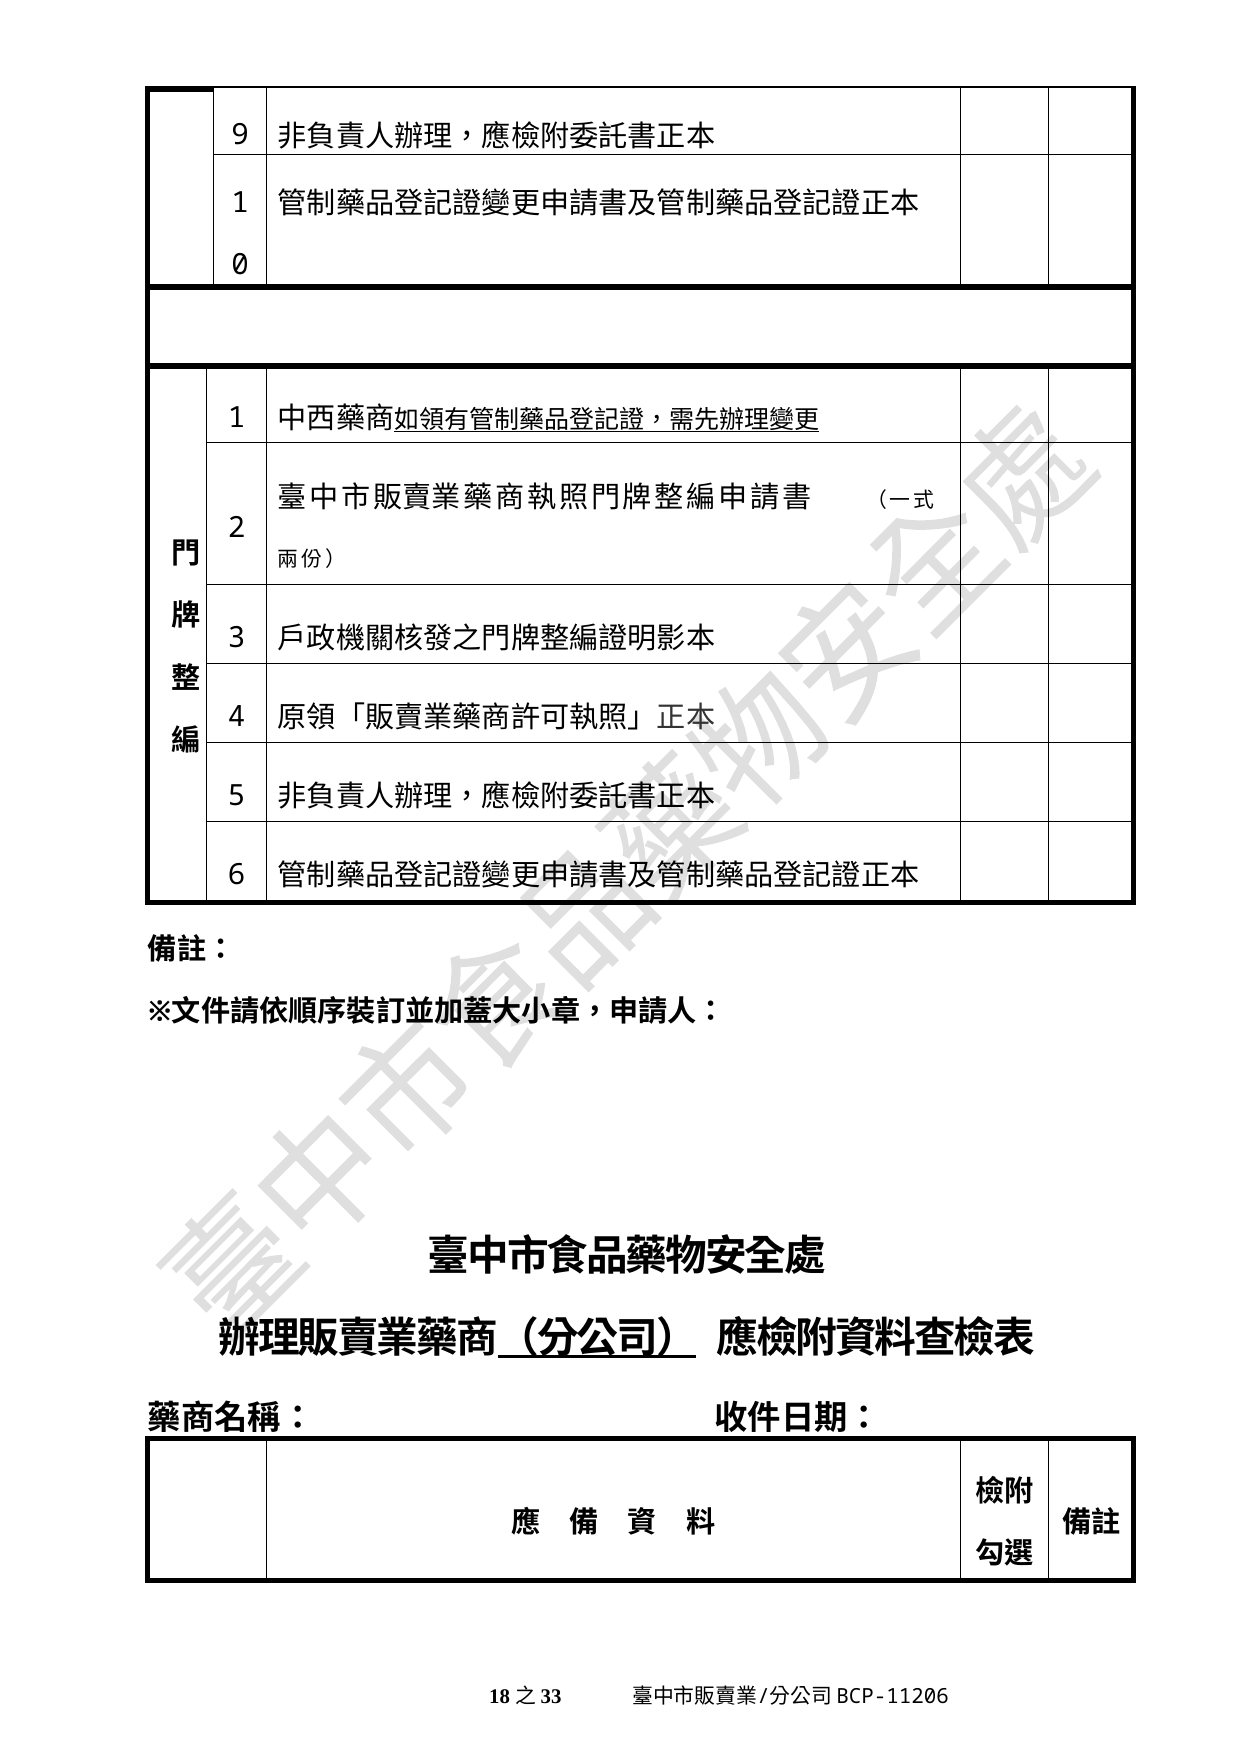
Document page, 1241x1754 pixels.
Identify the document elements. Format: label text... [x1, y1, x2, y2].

table_cell 5 [207, 743, 266, 821]
table_cell [1019, 491, 1034, 508]
text 備註： [148, 905, 1107, 967]
table_header [150, 1441, 266, 1577]
table_cell 管制藥品登記證變更申請書及管制藥品登記證正本 [534, 864, 582, 899]
table_cell [961, 369, 1048, 442]
text 辦理販賣業藥商（分公司） 應檢附資料查檢表 [254, 1292, 1107, 1355]
text 辦理販賣業藥商（分公司） 應檢附資料查檢表 [465, 1334, 489, 1355]
table_cell [1049, 155, 1131, 284]
table_cell 非負責人辦理，應檢附委託書正本 [267, 743, 960, 821]
table_cell [150, 290, 1131, 363]
table_cell [961, 585, 1048, 663]
text 辦理販賣業藥商（分公司） 應檢附資料查檢表 [238, 1299, 262, 1326]
table_cell 管制藥品登記證變更申請書及管制藥品登記證正本 [267, 822, 682, 899]
table_cell [1049, 822, 1131, 899]
table_cell 管制藥品登記證變更申請書及管制藥品登記證正本 [680, 822, 960, 899]
table_cell [1015, 443, 1043, 466]
table_cell [1049, 443, 1131, 584]
table_header 備註 [1049, 1441, 1131, 1577]
table_cell 戶政機關核發之門牌整編證明影本 [267, 585, 845, 663]
table_cell 臺中市販賣業藥商執照門牌整編申請書 （一式兩份） [267, 443, 960, 584]
text 藥商名稱： 收件日期： [148, 1373, 1107, 1436]
table_cell 4 [207, 664, 266, 742]
table_cell 6 [207, 822, 266, 899]
table_cell [1049, 743, 1131, 821]
table_cell 非負責人辦理，應檢附委託書正本 [267, 88, 960, 154]
table_cell 1 [207, 369, 266, 442]
table_cell 3 [207, 585, 266, 663]
table_cell [961, 664, 1048, 742]
table_cell 2 [207, 443, 266, 584]
table_cell 10 [214, 155, 266, 284]
table_cell [964, 585, 977, 592]
table_cell [1049, 369, 1131, 442]
text 辦理販賣業藥商（分公司） 應檢附資料查檢表 [1006, 1337, 1030, 1355]
text ※文件請依順序裝訂並加蓋大小章，申請人： [148, 967, 472, 1030]
table_cell [961, 822, 1048, 899]
table_cell [1049, 585, 1131, 663]
table_cell [1005, 443, 1020, 456]
text ※文件請依順序裝訂並加蓋大小章，申請人： [479, 974, 508, 998]
text 臺中市食品藥物安全處 [178, 1211, 1107, 1273]
table_cell [961, 443, 1048, 584]
text ※文件請依順序裝訂並加蓋大小章，申請人： [496, 985, 520, 1004]
table_cell 門牌整編 [150, 369, 206, 899]
text ※文件請依順序裝訂並加蓋大小章，申請人： [458, 967, 496, 1002]
table_header 應 備 資 料 [267, 1441, 960, 1577]
table_cell 管制藥品登記證變更申請書及管制藥品登記證正本 [631, 872, 674, 899]
text ※文件請依順序裝訂並加蓋大小章，申請人： [494, 967, 1107, 1030]
table_cell 中西藥商如領有管制藥品登記證，需先辦理變更 [267, 369, 960, 442]
table_cell [961, 743, 1048, 821]
text 辦理販賣業藥商（分公司） 應檢附資料查檢表 [148, 1292, 253, 1355]
table_cell 9 [214, 88, 266, 154]
table_cell [1049, 664, 1131, 742]
text [148, 1211, 208, 1273]
table_cell 原領「販賣業藥商許可執照」正本 [267, 664, 960, 742]
table_cell 管制藥品登記證變更申請書及管制藥品登記證正本 [267, 155, 960, 284]
table_header 檢附勾選 [961, 1441, 1048, 1577]
table_cell 管制藥品登記證變更申請書及管制藥品登記證正本 [702, 822, 744, 838]
table_cell [976, 451, 1048, 521]
table_cell [961, 155, 1048, 284]
table_cell [961, 88, 1048, 154]
table_cell [150, 92, 213, 284]
table_cell [792, 585, 960, 663]
table_cell [1049, 88, 1131, 154]
